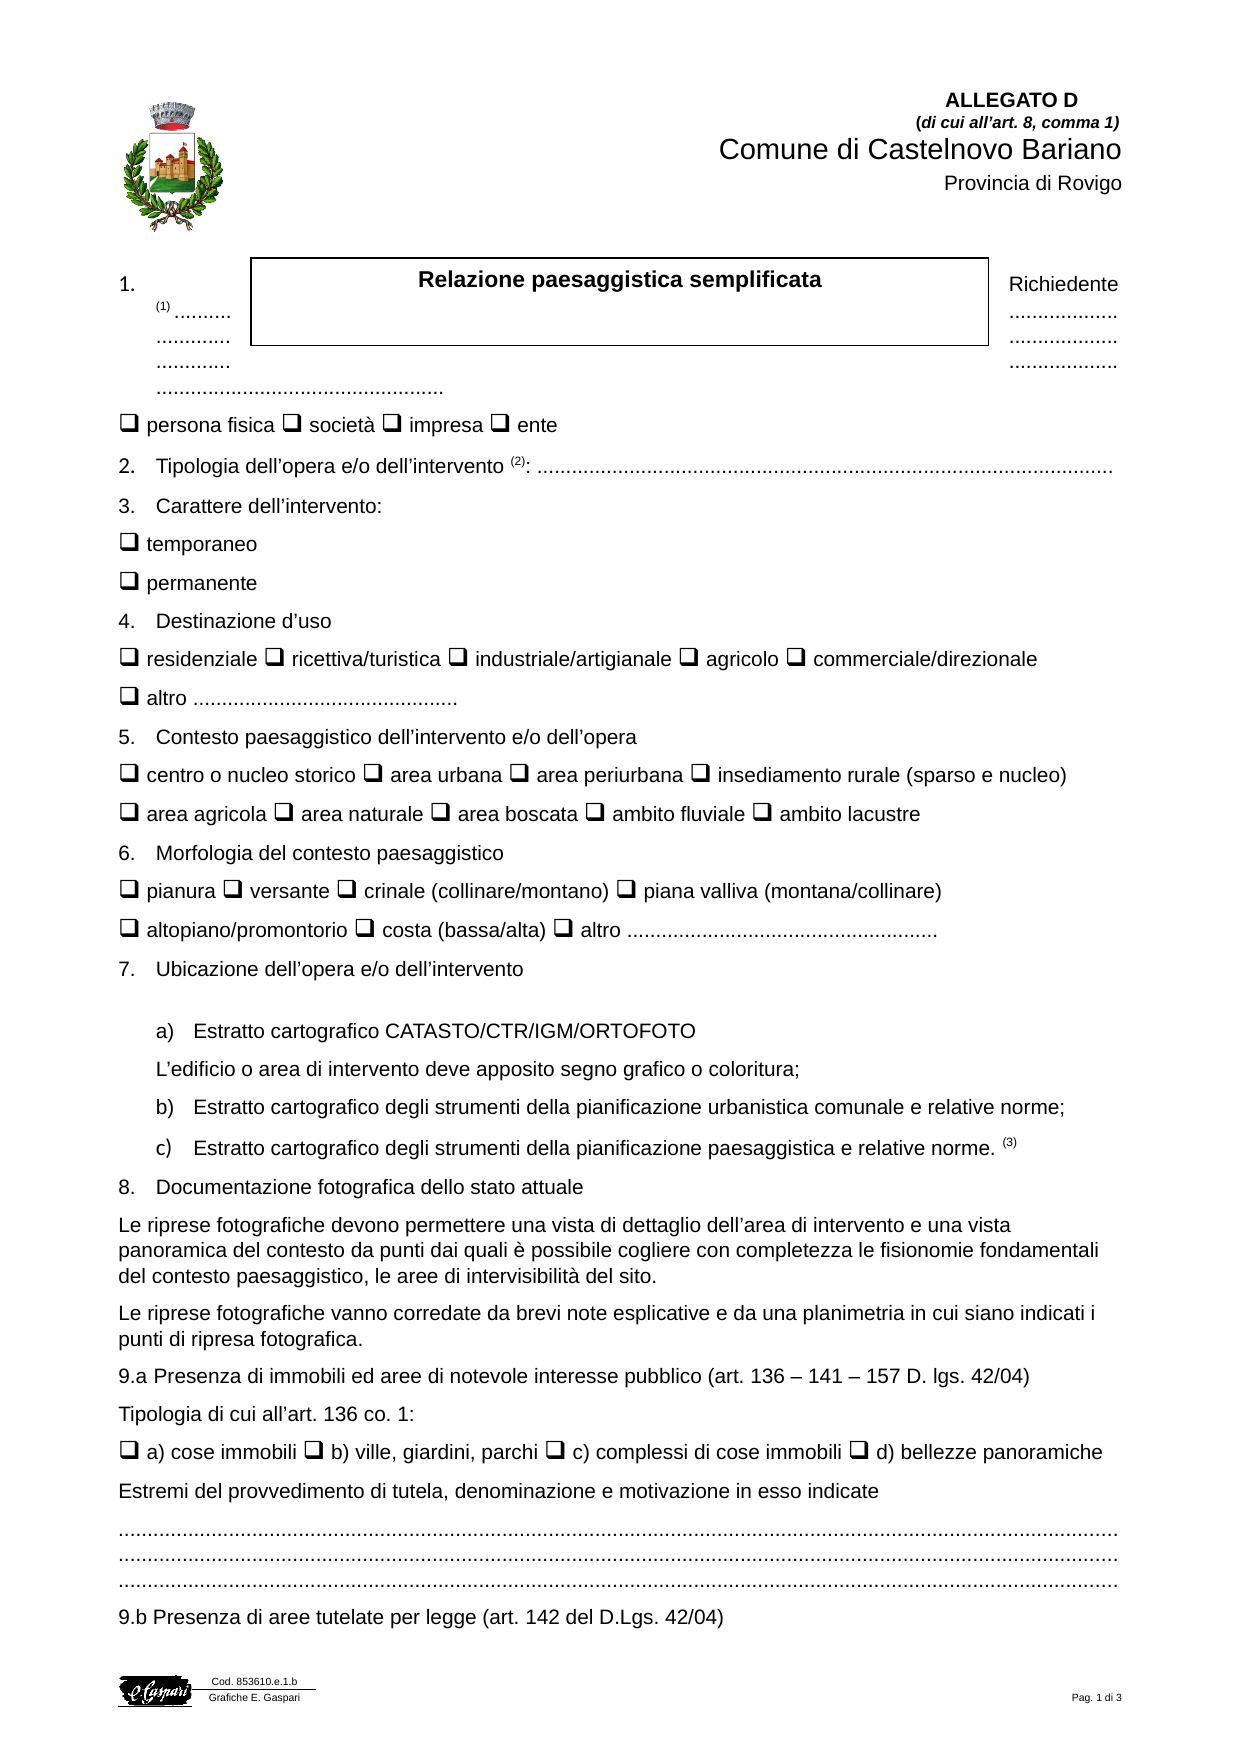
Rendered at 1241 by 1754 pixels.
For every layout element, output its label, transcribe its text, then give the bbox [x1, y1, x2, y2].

text  altro .............................................. [118, 686, 1122, 711]
text Comune di Castelnovo Bariano [224, 132, 1122, 166]
text Le riprese fotografiche vanno corredate da brevi note esplicative e da una planimetria in cui siano indicati i punti di ripresa fotografica. [118, 1301, 1122, 1351]
list Estratto cartografico CATASTO/CTR/IGM/ORTOFOTO [156, 1019, 1122, 1043]
list Tipologia dell’opera e/o dell’intervento (2): .................................................................................................... [118, 451, 1122, 479]
text  area agricola  area naturale  area boscata  ambito fluviale  ambito lacustre [118, 802, 1122, 827]
picture [122, 101, 224, 233]
text  altopiano/promontorio  costa (bassa/alta)  altro ...................................................... [118, 918, 1122, 943]
text  persona fisica  società  impresa  ente [118, 412, 1122, 437]
text Tipologia di cui all’art. 136 co. 1: [118, 1402, 1122, 1426]
text  permanente [118, 570, 1122, 595]
text Le riprese fotografiche devono permettere una vista di dettaglio dell’area di intervento e una vista panoramica del contesto da punti dai quali è possibile cogliere con completezza le fisionomie fondamentali del contesto paesaggistico, le aree di intervisibilità del sito. [118, 1213, 1122, 1287]
text 9.a Presenza di immobili ed aree di notevole interesse pubblico (art. 136 – 141 – 157 D. lgs. 42/04) [118, 1364, 1122, 1388]
text  centro o nucleo storico  area urbana  area periurbana  insediamento rurale (sparso e nucleo) [118, 763, 1122, 788]
list Contesto paesaggistico dell’intervento e/o dell’opera [118, 725, 1122, 749]
text 9.b Presenza di aree tutelate per legge (art. 142 del D.Lgs. 42/04) [118, 1605, 1122, 1629]
list Estratto cartografico degli strumenti della pianificazione paesaggistica e relative norme. (3) [156, 1133, 1122, 1161]
list Richiedente (1) ............................................................................................................................................... [118, 269, 1122, 399]
list Morfologia del contesto paesaggistico [118, 841, 1122, 865]
text Provincia di Rovigo [224, 171, 1122, 194]
list Carattere dell’intervento: [118, 494, 1122, 518]
text Estremi del provvedimento di tutela, denominazione e motivazione in esso indicate [118, 1479, 1122, 1503]
text  pianura  versante  crinale (collinare/montano)  piana valliva (montana/collinare) [118, 879, 1122, 904]
text L’edificio o area di intervento deve apposito segno grafico o coloritura; [156, 1057, 1122, 1081]
list Destinazione d’uso [118, 609, 1122, 633]
text  residenziale  ricettiva/turistica  industriale/artigianale  agricolo  commerciale/direzionale [118, 647, 1122, 672]
list Ubicazione dell’opera e/o dell’intervento [118, 957, 1122, 981]
picture [118, 1674, 192, 1706]
list Estratto cartografico degli strumenti della pianificazione urbanistica comunale e relative norme; [156, 1095, 1122, 1119]
text  temporaneo [118, 531, 1122, 556]
list Documentazione fotografica dello stato attuale [118, 1175, 1122, 1199]
text  a) cose immobili  b) ville, giardini, parchi  c) complessi di cose immobili  d) bellezze panoramiche [118, 1440, 1122, 1465]
